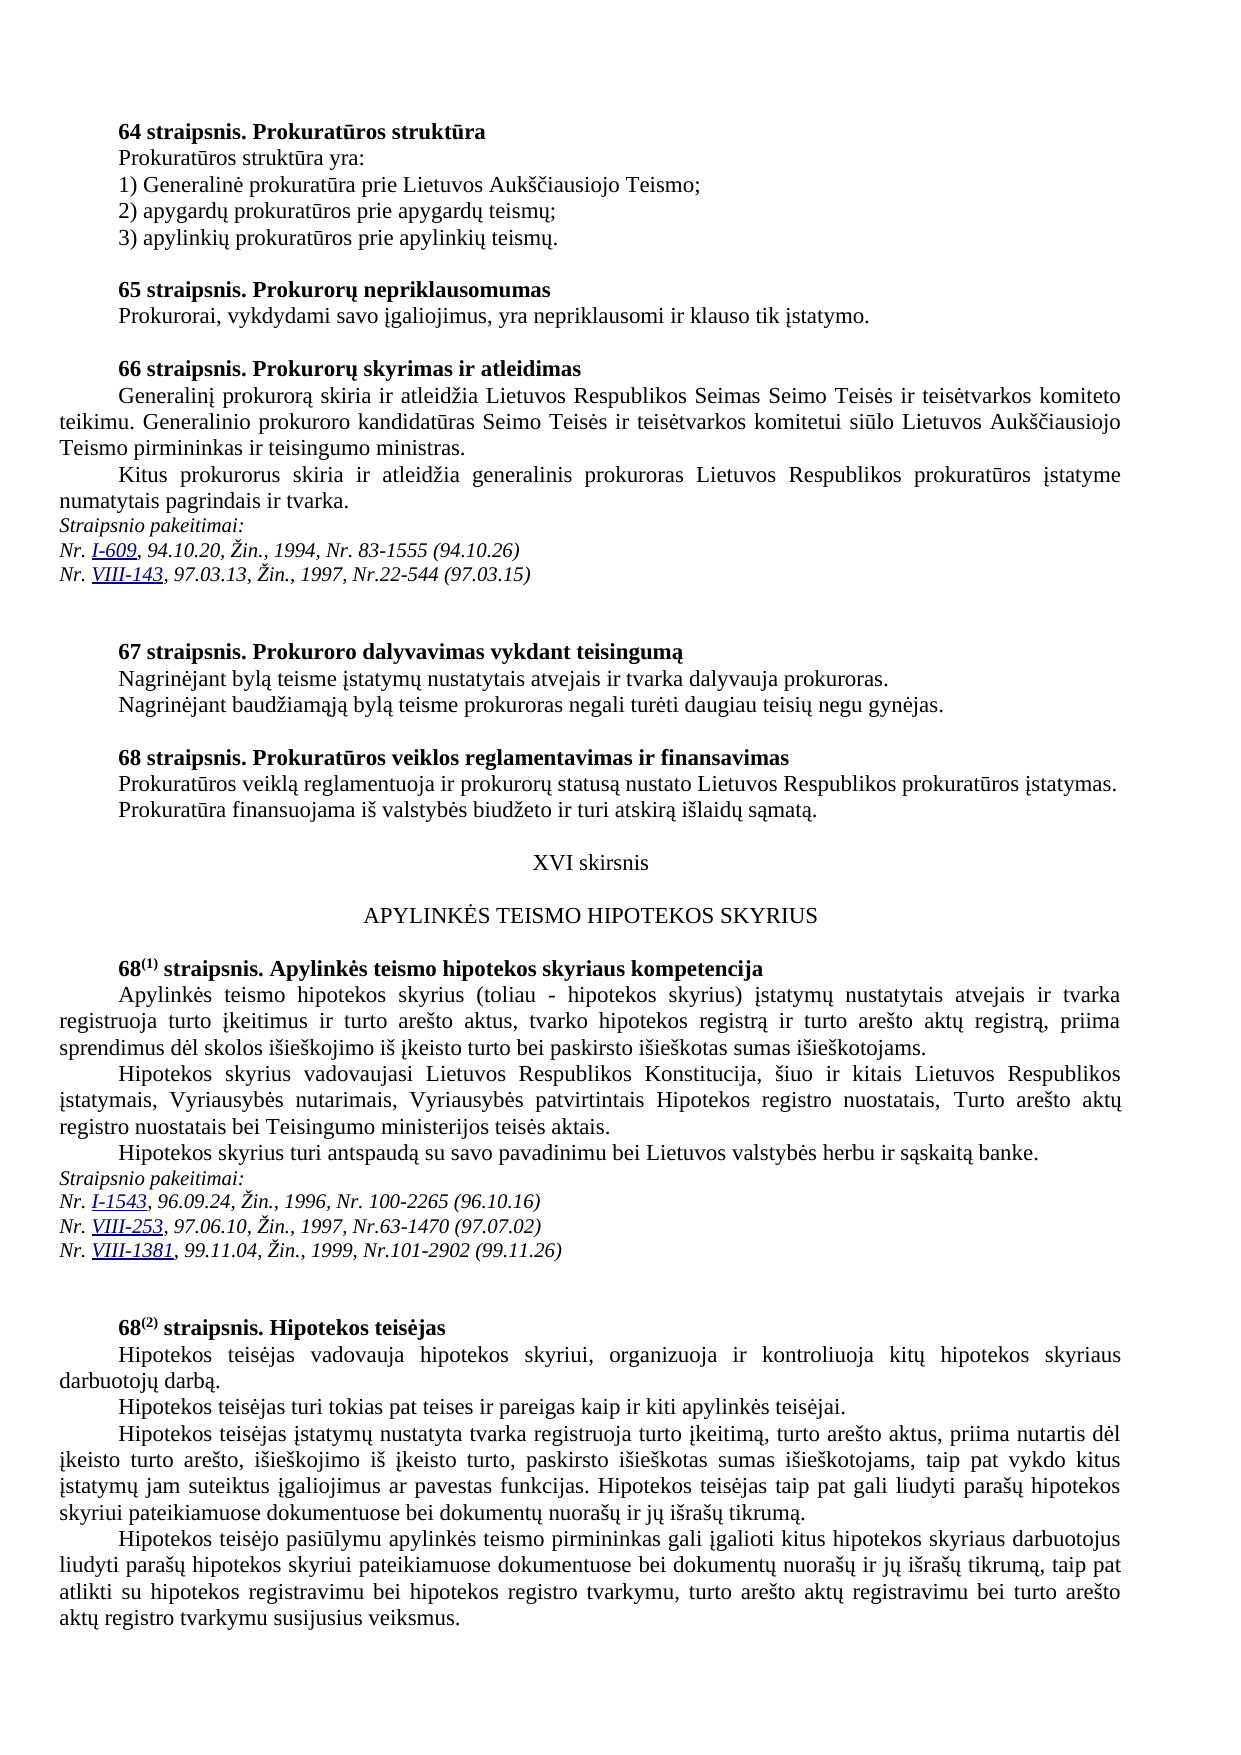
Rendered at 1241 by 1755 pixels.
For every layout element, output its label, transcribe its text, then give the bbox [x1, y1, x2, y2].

text Nr. VIII-1381, 99.11.04, Žin., 1999, Nr.101-2902 (99.11.26) [59, 1238, 1122, 1262]
text 68 straipsnis. Prokuratūros veiklos reglamentavimas ir finansavimas [59, 744, 1122, 770]
text Hipotekos teisėjas įstatymų nustatyta tvarka registruoja turto įkeitimą, turto arešto aktus, priima nutartis dėl įkeisto turto arešto, išieškojimo iš įkeisto turto, paskirsto išieškotas sumas išieškotojams, taip pat vykdo kitus įstatymų jam suteiktus įgaliojimus ar pavestas funkcijas. Hipotekos teisėjas taip pat gali liudyti parašų hipotekos skyriui pateikiamuose dokumentuose bei dokumentų nuorašų ir jų išrašų tikrumą. [59, 1420, 1122, 1525]
text Prokuratūros struktūra yra: [59, 144, 1122, 171]
text 68(2) straipsnis. Hipotekos teisėjas [59, 1314, 1122, 1341]
text Nagrinėjant baudžiamąją bylą teisme prokuroras negali turėti daugiau teisių negu gynėjas. [59, 691, 1122, 717]
text 3) apylinkių prokuratūros prie apylinkių teismų. [59, 223, 1122, 250]
text 64 straipsnis. Prokuratūros struktūra [59, 118, 1122, 144]
text Hipotekos skyrius turi antspaudą su savo pavadinimu bei Lietuvos valstybės herbu ir sąskaitą banke. [59, 1139, 1122, 1165]
text Hipotekos teisėjas turi tokias pat teises ir pareigas kaip ir kiti apylinkės teisėjai. [59, 1393, 1122, 1420]
text Straipsnio pakeitimai: [59, 513, 1122, 537]
text 1) Generalinė prokuratūra prie Lietuvos Aukščiausiojo Teismo; [59, 171, 1122, 197]
text Straipsnio pakeitimai: [59, 1165, 1122, 1189]
text Hipotekos skyrius vadovaujasi Lietuvos Respublikos Konstitucija, šiuo ir kitais Lietuvos Respublikos įstatymais, Vyriausybės nutarimais, Vyriausybės patvirtintais Hipotekos registro nuostatais, Turto arešto aktų registro nuostatais bei Teisingumo ministerijos teisės aktais. [59, 1060, 1122, 1139]
text APYLINKĖS TEISMO HIPOTEKOS SKYRIUS [59, 902, 1122, 928]
text XVI skirsnis [59, 849, 1122, 876]
text 67 straipsnis. Prokuroro dalyvavimas vykdant teisingumą [59, 638, 1122, 665]
text Hipotekos teisėjo pasiūlymu apylinkės teismo pirmininkas gali įgalioti kitus hipotekos skyriaus darbuotojus liudyti parašų hipotekos skyriui pateikiamuose dokumentuose bei dokumentų nuorašų ir jų išrašų tikrumą, taip pat atlikti su hipotekos registravimu bei hipotekos registro tvarkymu, turto arešto aktų registravimu bei turto arešto aktų registro tvarkymu susijusius veiksmus. [59, 1525, 1122, 1631]
text Nr. VIII-253, 97.06.10, Žin., 1997, Nr.63-1470 (97.07.02) [59, 1213, 1122, 1238]
text Nr. I-609, 94.10.20, Žin., 1994, Nr. 83-1555 (94.10.26) [59, 537, 1122, 562]
text 66 straipsnis. Prokurorų skyrimas ir atleidimas [59, 355, 1122, 382]
text 2) apygardų prokuratūros prie apygardų teismų; [59, 197, 1122, 223]
text 68(1) straipsnis. Apylinkės teismo hipotekos skyriaus kompetencija [59, 954, 1122, 981]
text Nagrinėjant bylą teisme įstatymų nustatytais atvejais ir tvarka dalyvauja prokuroras. [59, 665, 1122, 691]
text Nr. VIII-143, 97.03.13, Žin., 1997, Nr.22-544 (97.03.15) [59, 562, 1122, 586]
text Hipotekos teisėjas vadovauja hipotekos skyriui, organizuoja ir kontroliuoja kitų hipotekos skyriaus darbuotojų darbą. [59, 1341, 1122, 1393]
text Kitus prokurorus skiria ir atleidžia generalinis prokuroras Lietuvos Respublikos prokuratūros įstatyme numatytais pagrindais ir tvarka. [59, 461, 1122, 513]
text 65 straipsnis. Prokurorų nepriklausomumas [59, 276, 1122, 303]
text Prokuratūra finansuojama iš valstybės biudžeto ir turi atskirą išlaidų sąmatą. [59, 796, 1122, 823]
text Apylinkės teismo hipotekos skyrius (toliau - hipotekos skyrius) įstatymų nustatytais atvejais ir tvarka registruoja turto įkeitimus ir turto arešto aktus, tvarko hipotekos registrą ir turto arešto aktų registrą, priima sprendimus dėl skolos išieškojimo iš įkeisto turto bei paskirsto išieškotas sumas išieškotojams. [59, 981, 1122, 1060]
text Prokuratūros veiklą reglamentuoja ir prokurorų statusą nustato Lietuvos Respublikos prokuratūros įstatymas. [59, 770, 1122, 796]
text Generalinį prokurorą skiria ir atleidžia Lietuvos Respublikos Seimas Seimo Teisės ir teisėtvarkos komiteto teikimu. Generalinio prokuroro kandidatūras Seimo Teisės ir teisėtvarkos komitetui siūlo Lietuvos Aukščiausiojo Teismo pirmininkas ir teisingumo ministras. [59, 382, 1122, 461]
text Prokurorai, vykdydami savo įgaliojimus, yra nepriklausomi ir klauso tik įstatymo. [59, 303, 1122, 329]
text Nr. I-1543, 96.09.24, Žin., 1996, Nr. 100-2265 (96.10.16) [59, 1189, 1122, 1213]
